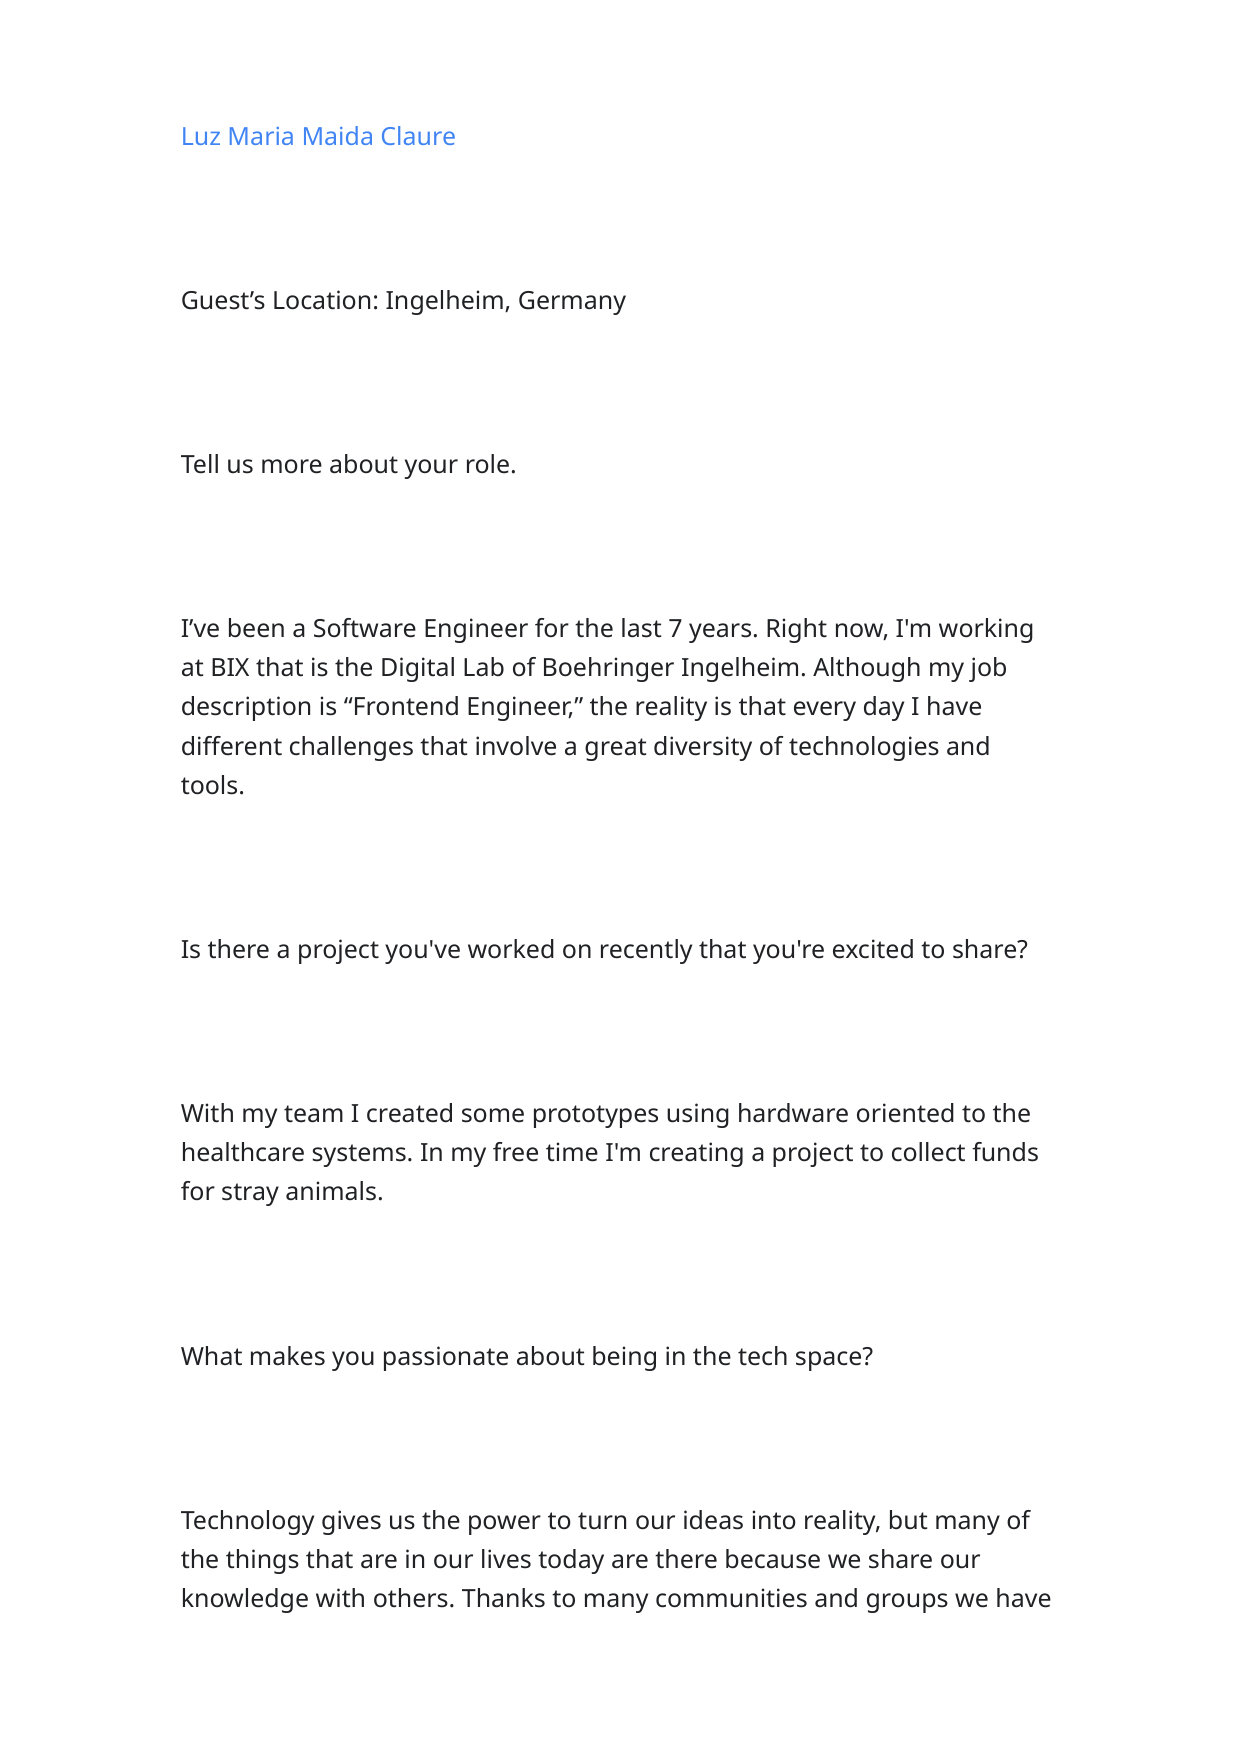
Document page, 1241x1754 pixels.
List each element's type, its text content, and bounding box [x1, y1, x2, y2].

text Tell us more about your role. [181, 446, 1059, 481]
text Is there a project you've worked on recently that you're excited to share? [181, 931, 1059, 966]
text With my team I created some prototypes using hardware oriented to the healthcare systems. In my free time I'm creating a project to collect funds for stray animals. [181, 1096, 1059, 1208]
text Guest’s Location: Ingelheim, Germany [181, 282, 1059, 316]
text Luz Maria Maida Claure [181, 118, 1059, 152]
text What makes you passionate about being in the tech space? [181, 1338, 1059, 1372]
text Technology gives us the power to turn our ideas into reality, but many of the things that are in our lives today are there because we share our knowledge with others. Thanks to many communities and groups we have [181, 1502, 1059, 1615]
text I’ve been a Software Engineer for the last 7 years. Right now, I'm working at BIX that is the Digital Lab of Boehringer Ingelheim. Although my job description is “Frontend Engineer,” the reality is that every day I have different challenges that involve a great diversity of technologies and tools. [181, 611, 1059, 801]
